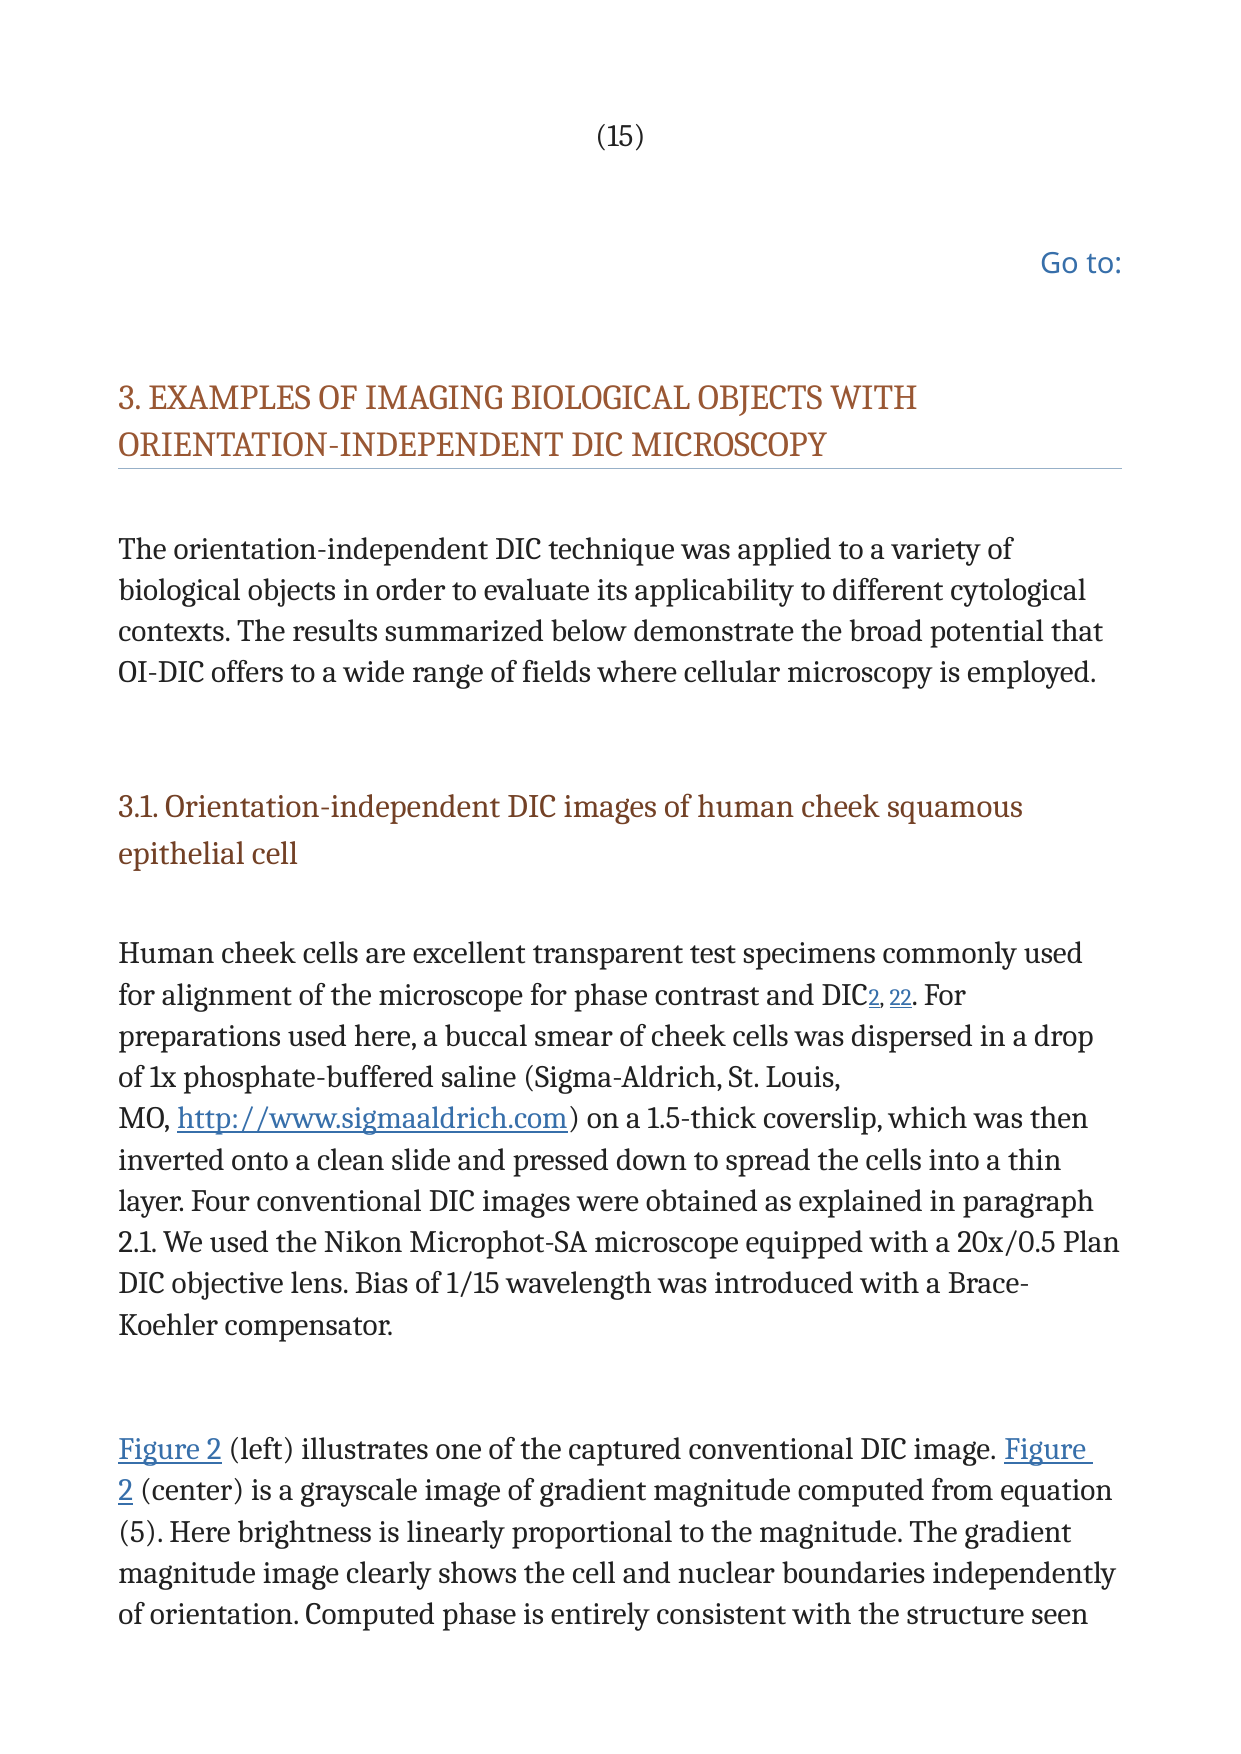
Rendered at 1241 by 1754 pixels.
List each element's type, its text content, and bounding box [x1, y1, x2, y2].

subtitle 3.1. Orientation-independent DIC images of human cheek squamous epithelial cell [118, 779, 1122, 873]
text Human cheek cells are excellent transparent test specimens commonly used for alignment of the microscope for phase contrast and DIC2, 22. For preparations used here, a buccal smear of cheek cells was dispersed in a drop of 1x phosphate-buffered saline (Sigma-Aldrich, St. Louis, MO, http://www.sigmaaldrich.com) on a 1.5-thick coverslip, which was then inverted onto a clean slide and pressed down to spread the cells into a thin layer. Four conventional DIC images were obtained as explained in paragraph 2.1. We used the Nikon Microphot-SA microscope equipped with a 20x/0.5 Plan DIC objective lens. Bias of 1/15 wavelength was introduced with a Brace-Koehler compensator. [118, 936, 1122, 1343]
subtitle 3. EXAMPLES OF IMAGING BIOLOGICAL OBJECTS WITH ORIENTATION-INDEPENDENT DIC MICROSCOPY [118, 372, 1122, 468]
text (15) [118, 118, 1122, 154]
text Figure 2 (left) illustrates one of the captured conventional DIC image. Figure 2 (center) is a grayscale image of gradient magnitude computed from equation (5). Here brightness is linearly proportional to the magnitude. The gradient magnitude image clearly shows the cell and nuclear boundaries independently of orientation. Computed phase is entirely consistent with the structure seen [118, 1431, 1122, 1632]
text The orientation-independent DIC technique was applied to a variety of biological objects in order to evaluate its applicability to different cytological contexts. The results summarized below demonstrate the broad potential that OI-DIC offers to a wide range of fields where cellular microscopy is employed. [118, 531, 1122, 691]
text Go to: [118, 243, 1122, 282]
